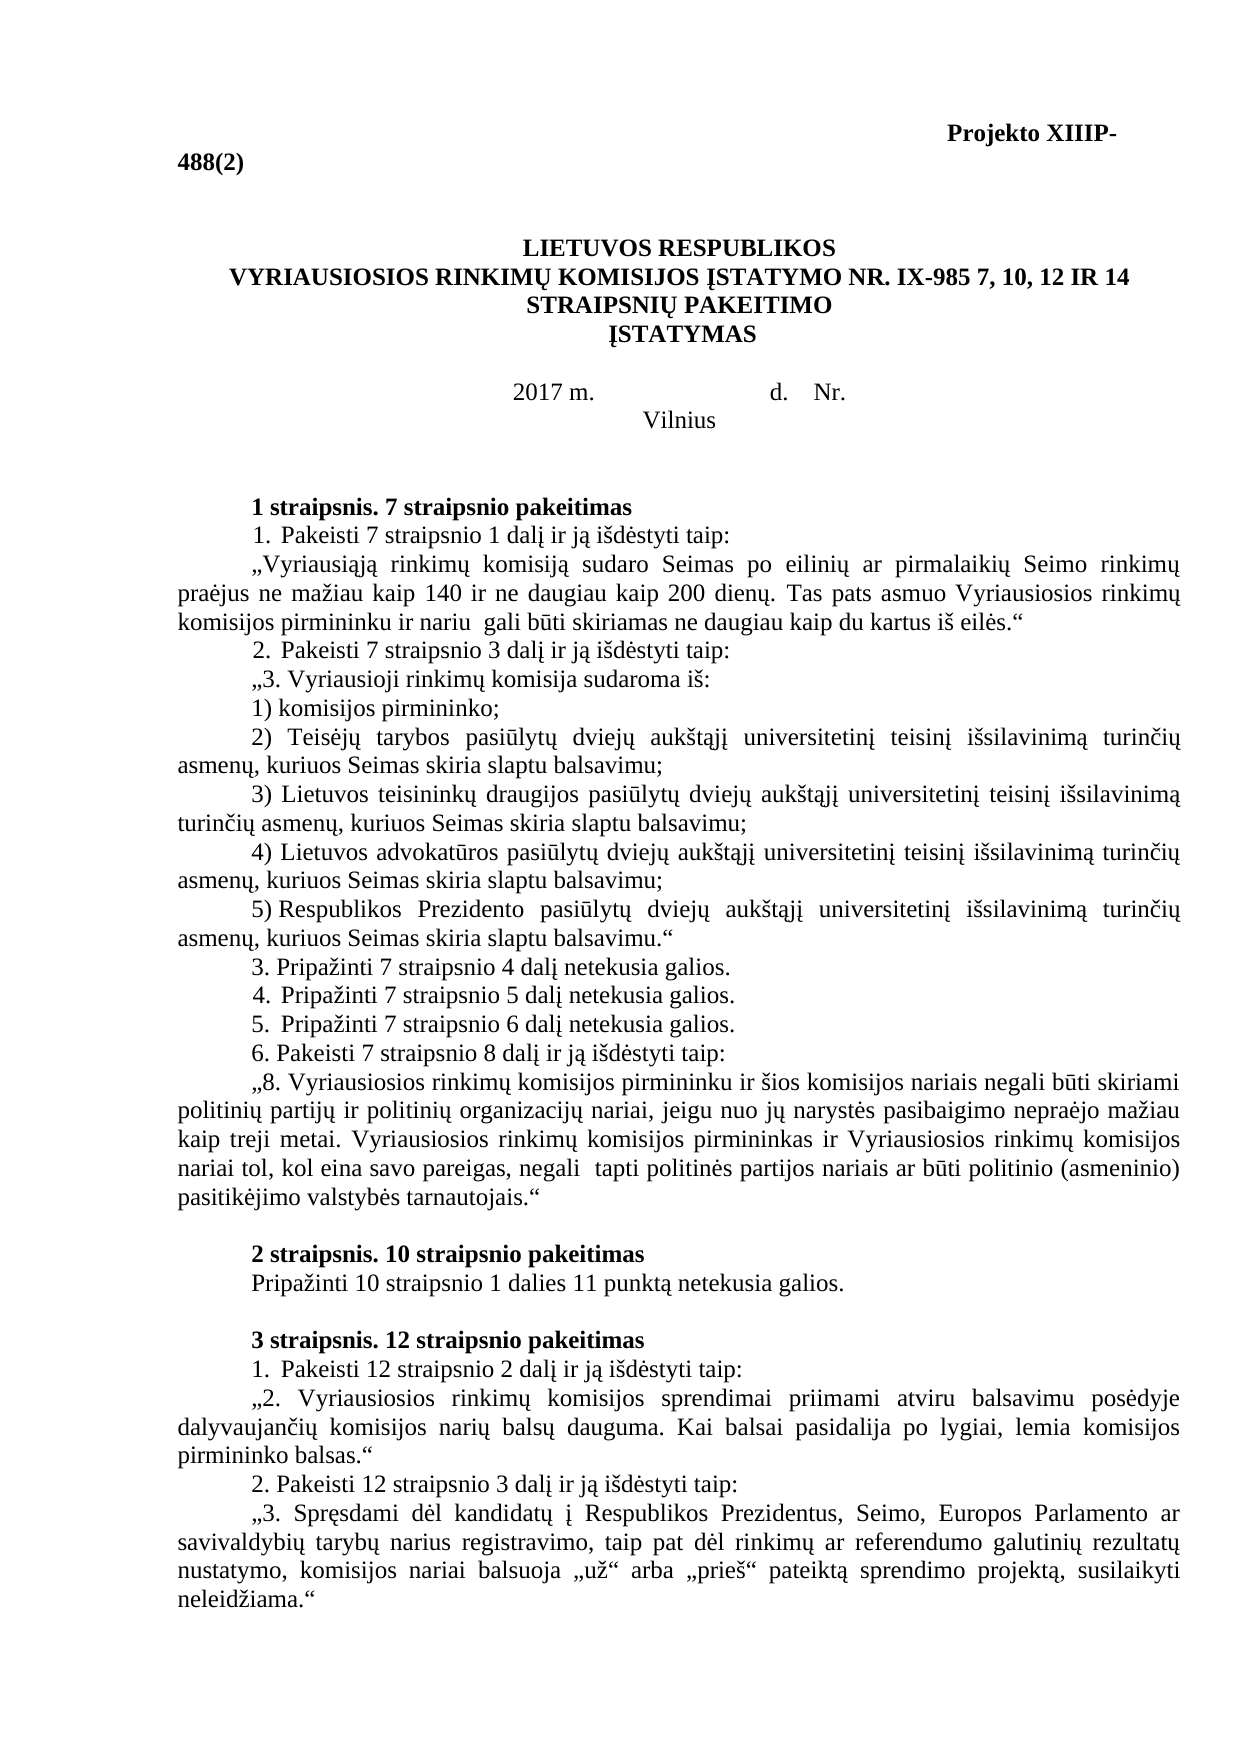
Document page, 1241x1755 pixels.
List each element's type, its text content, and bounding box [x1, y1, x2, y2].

text 2 straipsnis. 10 straipsnio pakeitimas [177, 1239, 1181, 1268]
text 3) Lietuvos teisininkų draugijos pasiūlytų dviejų aukštąjį universitetinį teisinį išsilavinimą turinčių asmenų, kuriuos Seimas skiria slaptu balsavimu; [177, 779, 1181, 837]
text 1. Pakeisti 7 straipsnio 1 dalį ir ją išdėstyti taip: [252, 521, 1181, 549]
text 2. Pakeisti 7 straipsnio 3 dalį ir ją išdėstyti taip: [252, 636, 1181, 664]
text 6. Pakeisti 7 straipsnio 8 dalį ir ją išdėstyti taip: [177, 1038, 1181, 1067]
text 5) Respublikos Prezidento pasiūlytų dviejų aukštąjį universitetinį išsilavinimą turinčių asmenų, kuriuos Seimas skiria slaptu balsavimu.“ [177, 894, 1181, 952]
text „8. Vyriausiosios rinkimų komisijos pirmininku ir šios komisijos nariais negali būti skiriami politinių partijų ir politinių organizacijų nariai, jeigu nuo jų narystės pasibaigimo nepraėjo mažiau kaip treji metai. Vyriausiosios rinkimų komisijos pirmininkas ir Vyriausiosios rinkimų komisijos nariai tol, kol eina savo pareigas, negali tapti politinės partijos nariais ar būti politinio (asmeninio) pasitikėjimo valstybės tarnautojais.“ [177, 1067, 1181, 1211]
text 4. Pripažinti 7 straipsnio 5 dalį netekusia galios. [252, 981, 1181, 1009]
text 2. Pakeisti 12 straipsnio 3 dalį ir ją išdėstyti taip: [177, 1469, 1181, 1498]
text VYRIAUSIOSIOS RINKIMŲ KOMISIJOS ĮSTATYMO Nr. IX-985 7, 10, 12 IR 14 straipsnių pakeitimo [177, 262, 1181, 319]
text „3. Spręsdami dėl kandidatų į Respublikos Prezidentus, Seimo, Europos Parlamento ar savivaldybių tarybų narius registravimo, taip pat dėl rinkimų ar referendumo galutinių rezultatų nustatymo, komisijos nariai balsuoja „už“ arba „prieš“ pateiktą sprendimo projektą, susilaikyti neleidžiama.“ [177, 1498, 1181, 1613]
text „2. Vyriausiosios rinkimų komisijos sprendimai priimami atviru balsavimu posėdyje dalyvaujančių komisijos narių balsų dauguma. Kai balsai pasidalija po lygiai, lemia komisijos pirmininko balsas.“ [177, 1383, 1181, 1469]
text „3. Vyriausioji rinkimų komisija sudaroma iš: [177, 664, 1181, 693]
text 2) Teisėjų tarybos pasiūlytų dviejų aukštąjį universitetinį teisinį išsilavinimą turinčių asmenų, kuriuos Seimas skiria slaptu balsavimu; [177, 722, 1181, 779]
text 5. Pripažinti 7 straipsnio 6 dalį netekusia galios. [177, 1009, 1181, 1038]
text 3. Pripažinti 7 straipsnio 4 dalį netekusia galios. [177, 952, 1181, 981]
text 4) Lietuvos advokatūros pasiūlytų dviejų aukštąjį universitetinį teisinį išsilavinimą turinčių asmenų, kuriuos Seimas skiria slaptu balsavimu; [177, 837, 1181, 894]
text 2017 m. d. Nr. [177, 377, 1181, 406]
text Vilnius [177, 406, 1181, 434]
text ĮSTATYMAS [177, 319, 1181, 348]
text Projekto XIIIP-488(2) [177, 118, 1181, 176]
text 1 straipsnis. 7 straipsnio pakeitimas [177, 492, 1181, 521]
text 1. Pakeisti 12 straipsnio 2 dalį ir ją išdėstyti taip: [177, 1354, 1181, 1383]
text 1) komisijos pirmininko; [177, 693, 1181, 722]
text Lietuvos respublikos [177, 233, 1181, 262]
text Pripažinti 10 straipsnio 1 dalies 11 punktą netekusia galios. [177, 1268, 1181, 1297]
text 3 straipsnis. 12 straipsnio pakeitimas [177, 1326, 1181, 1354]
text „Vyriausiąją rinkimų komisiją sudaro Seimas po eilinių ar pirmalaikių Seimo rinkimų praėjus ne mažiau kaip 140 ir ne daugiau kaip 200 dienų. Tas pats asmuo Vyriausiosios rinkimų komisijos pirmininku ir nariu gali būti skiriamas ne daugiau kaip du kartus iš eilės.“ [177, 549, 1181, 636]
